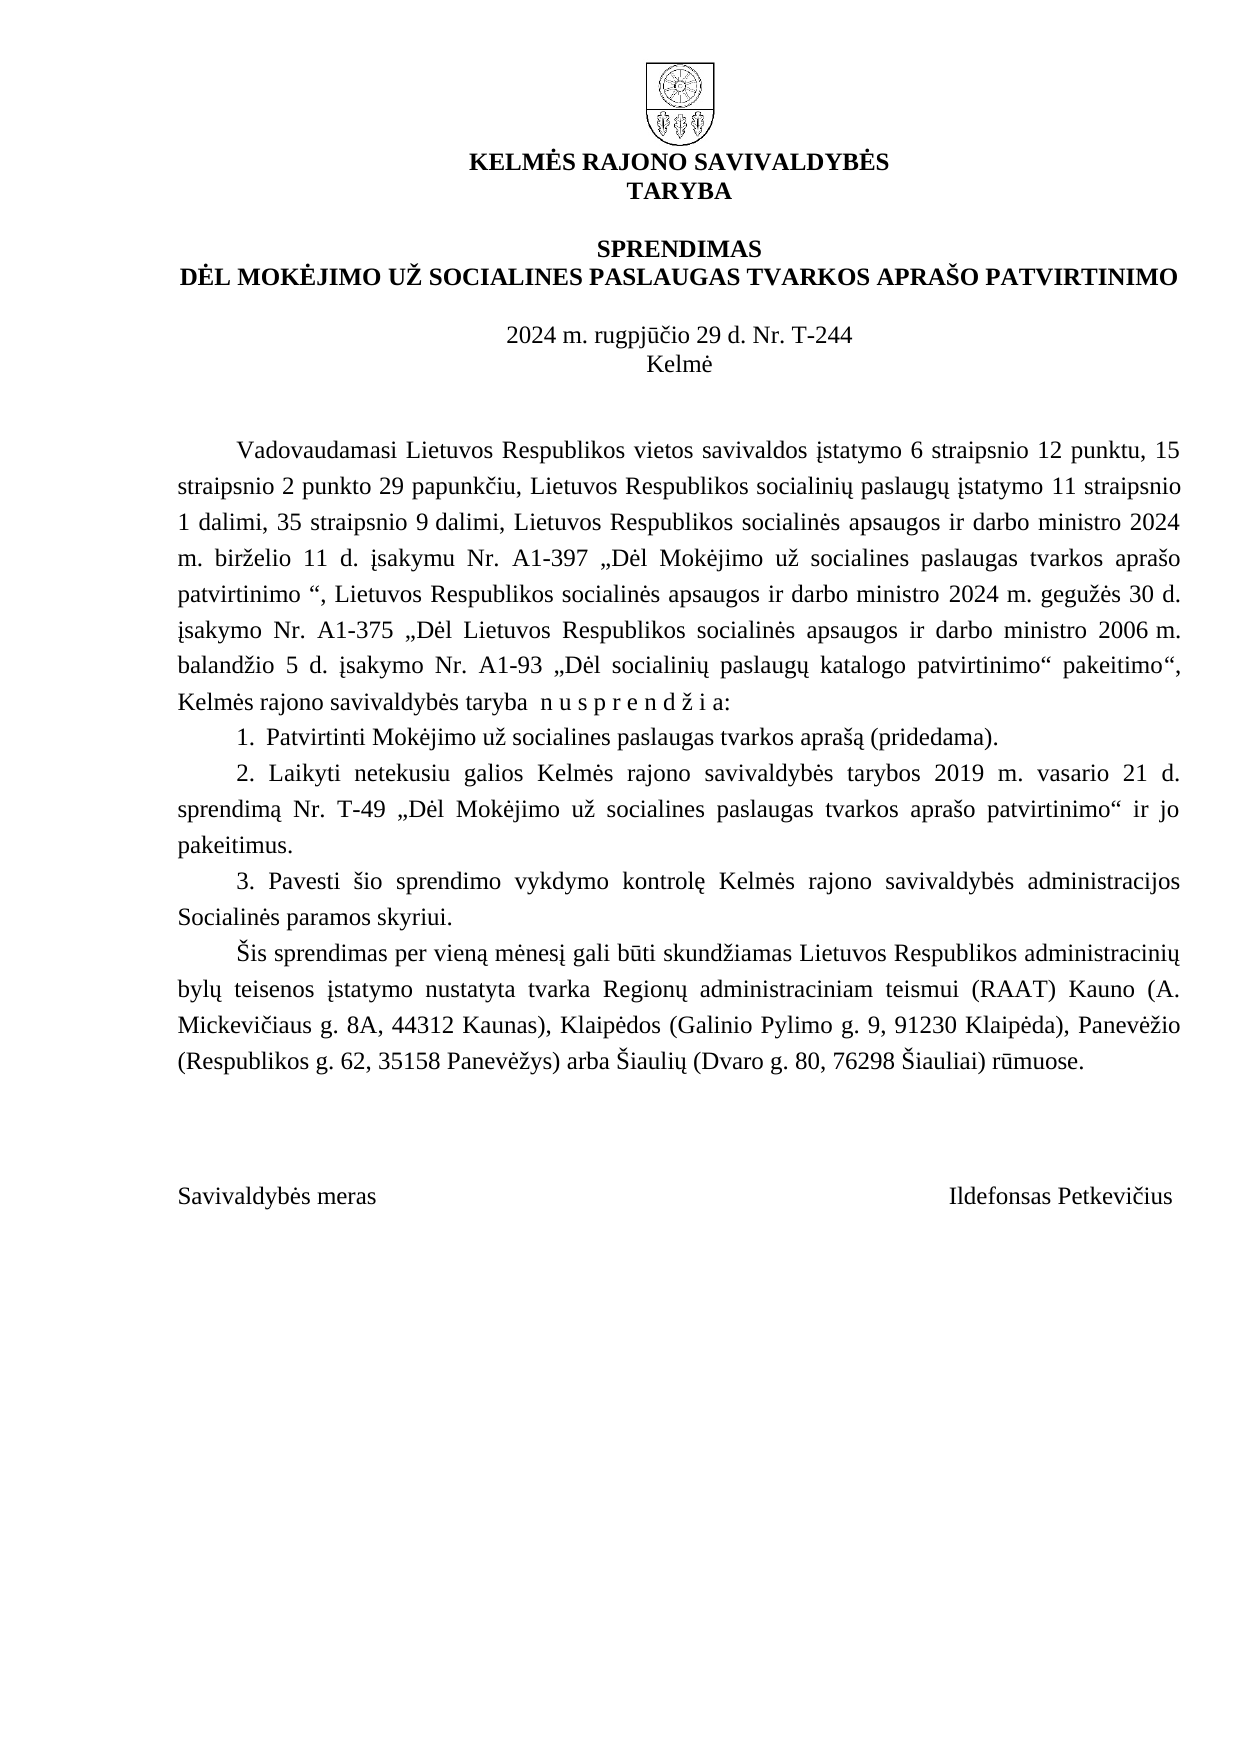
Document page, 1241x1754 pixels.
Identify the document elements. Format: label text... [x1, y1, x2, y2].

text Savivaldybės meras Ildefonsas Petkevičius [177, 1181, 1181, 1210]
subtitle KELMĖS RAJONO SAVIVALDYBĖS [177, 147, 1181, 176]
text 3. Pavesti šio sprendimo vykdymo kontrolę Kelmės rajono savivaldybės administracijos Socialinės paramos skyriui. [177, 866, 1181, 931]
text Šis sprendimas per vieną mėnesį gali būti skundžiamas Lietuvos Respublikos administracinių bylų teisenos įstatymo nustatyta tvarka Regionų administraciniam teismui (RAAT) Kauno (A. Mickevičiaus g. 8A, 44312 Kaunas), Klaipėdos (Galinio Pylimo g. 9, 91230 Klaipėda), Panevėžio (Respublikos g. 62, 35158 Panevėžys) arba Šiaulių (Dvaro g. 80, 76298 Šiauliai) rūmuose. [177, 938, 1181, 1075]
text SPRENDIMAS [177, 234, 1181, 262]
text Vadovaudamasi Lietuvos Respublikos vietos savivaldos įstatymo 6 straipsnio 12 punktu, 15 straipsnio 2 punkto 29 papunkčiu, Lietuvos Respublikos socialinių paslaugų įstatymo 11 straipsnio 1 dalimi, 35 straipsnio 9 dalimi, Lietuvos Respublikos socialinės apsaugos ir darbo ministro 2024 m. birželio 11 d. įsakymu Nr. A1-397 „Dėl Mokėjimo už socialines paslaugas tvarkos aprašo patvirtinimo “, Lietuvos Respublikos socialinės apsaugos ir darbo ministro 2024 m. gegužės 30 d. įsakymo Nr. A1-375 „Dėl Lietuvos Respublikos socialinės apsaugos ir darbo ministro 2006 m. balandžio 5 d. įsakymo Nr. A1-93 „Dėl socialinių paslaugų katalogo patvirtinimo“ pakeitimo“, Kelmės rajono savivaldybės taryba nusprendžia: [177, 435, 1181, 715]
text DĖL mokėjimo už socialines paslaugas tvarkos APRAŠO PATVIRTINIMO [177, 262, 1181, 291]
subtitle TARYBA [177, 176, 1181, 205]
text 2024 m. rugpjūčio 29 d. Nr. T-244 [177, 320, 1181, 349]
text Kelmė [177, 349, 1181, 377]
text 1. Patvirtinti Mokėjimo už socialines paslaugas tvarkos aprašą (pridedama). [177, 722, 1181, 751]
text 2. Laikyti netekusiu galios Kelmės rajono savivaldybės tarybos 2019 m. vasario 21 d. sprendimą Nr. T-49 „Dėl Mokėjimo už socialines paslaugas tvarkos aprašo patvirtinimo“ ir jo pakeitimus. [177, 758, 1181, 859]
